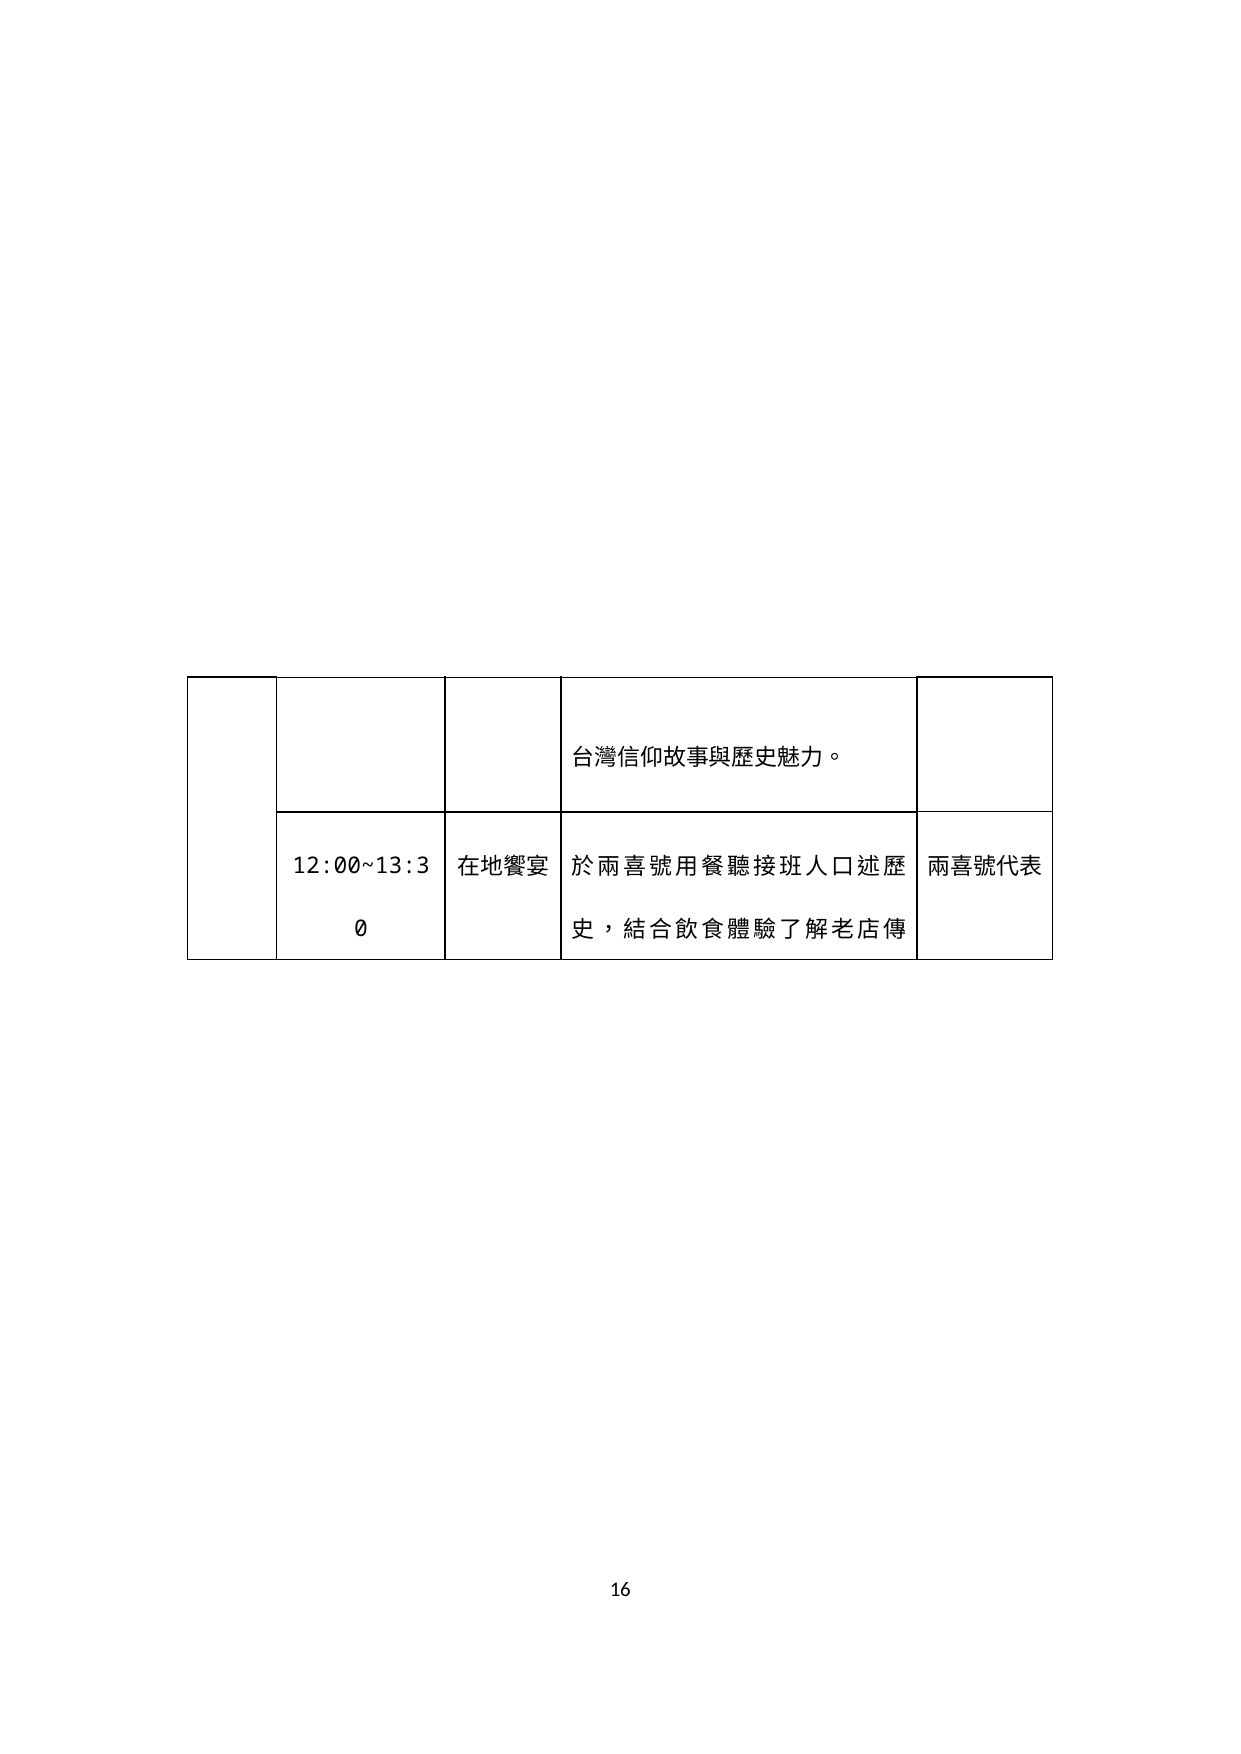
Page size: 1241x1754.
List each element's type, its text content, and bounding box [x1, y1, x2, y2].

table_cell [446, 678, 560, 811]
table_cell [918, 678, 1052, 811]
table_cell 在地饗宴 [446, 813, 560, 959]
table_cell 12:00~13:30 [277, 813, 444, 959]
table_cell 於兩喜號用餐聽接班人口述歷史，結合飲食體驗了解老店傳 [562, 813, 916, 959]
table_cell 台灣信仰故事與歷史魅力。 [562, 678, 916, 811]
table_cell [188, 678, 276, 959]
table_cell 兩喜號代表 [918, 812, 1052, 959]
table_cell [277, 678, 444, 811]
